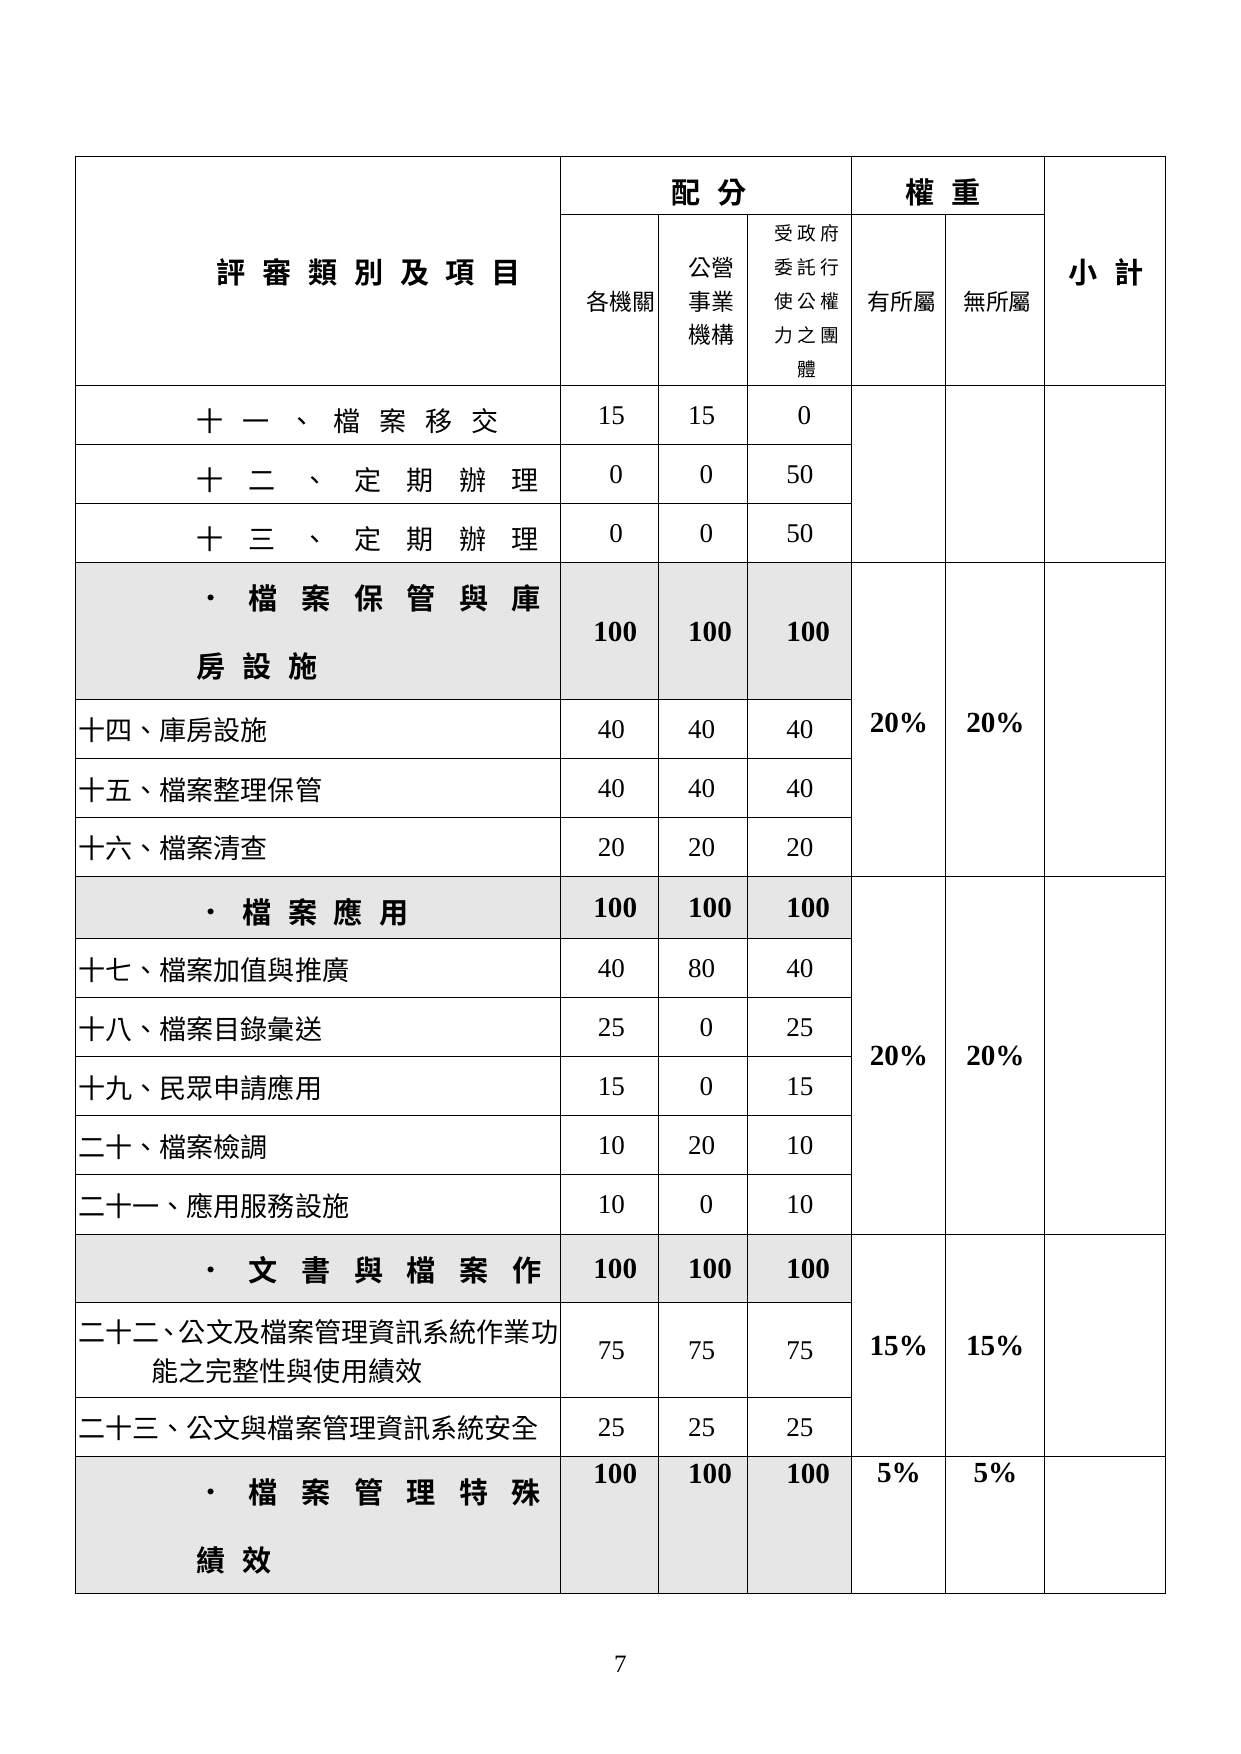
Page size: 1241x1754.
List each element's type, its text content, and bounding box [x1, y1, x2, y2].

table_cell [1045, 1235, 1165, 1456]
table_cell 40 [659, 759, 747, 817]
table_cell 20 [659, 818, 747, 876]
table_cell 十九、民眾申請應用 [76, 1057, 560, 1115]
table_cell 100 [561, 563, 658, 699]
table_cell ．檔案保管與庫房設施 [76, 563, 560, 699]
table_cell ．檔案應用 [76, 877, 560, 938]
table_header 權重 [852, 157, 1044, 214]
table_cell 15% [852, 1235, 945, 1456]
table_cell 100 [659, 1235, 747, 1302]
table_cell 0 [659, 1057, 747, 1115]
table_cell 100 [659, 563, 747, 699]
table_cell 100 [561, 877, 658, 938]
table_cell 十五、檔案整理保管 [76, 759, 560, 817]
table_header 配分 [561, 157, 851, 214]
table_cell 十三、定期辦理檔案移交 [76, 504, 560, 562]
table_cell 20% [946, 877, 1044, 1233]
table_cell 20% [852, 563, 945, 876]
table_cell 40 [748, 700, 851, 758]
table_cell [852, 386, 945, 562]
table_cell 25 [561, 1398, 658, 1456]
table_cell 二十二、公文及檔案管理資訊系統作業功能之完整性與使用績效 [76, 1303, 560, 1397]
table_cell 20% [946, 563, 1044, 876]
table_cell 受政府委託行使公權力之團體 [748, 215, 851, 385]
table_cell [1045, 1457, 1165, 1593]
table_cell 100 [748, 877, 851, 938]
table_cell 有所屬 [852, 215, 945, 385]
table_cell 5% [946, 1457, 1044, 1593]
table_cell 十八、檔案目錄彙送 [76, 998, 560, 1056]
table_cell 100 [748, 1235, 851, 1302]
table_cell 100 [659, 1457, 747, 1593]
table_cell 十一、檔案移交 [76, 386, 560, 444]
table_cell 75 [561, 1303, 658, 1397]
table_cell 15 [659, 386, 747, 444]
table_cell 0 [561, 445, 658, 503]
table_cell 40 [561, 700, 658, 758]
table_cell 10 [561, 1175, 658, 1233]
table_cell 40 [561, 759, 658, 817]
table_cell 10 [748, 1116, 851, 1174]
table_header 小計 [1045, 157, 1165, 385]
table_cell 公營事業機構 [659, 215, 747, 385]
table_header 評審類別及項目 [76, 157, 560, 385]
table_cell 40 [748, 939, 851, 997]
table_cell 20 [659, 1116, 747, 1174]
table_cell 75 [748, 1303, 851, 1397]
table_cell 40 [561, 939, 658, 997]
table_cell 40 [659, 700, 747, 758]
table_cell ．文書與檔案作業資訊化 [76, 1235, 560, 1302]
table_cell 75 [659, 1303, 747, 1397]
table_cell 0 [659, 1175, 747, 1233]
table_cell 0 [659, 504, 747, 562]
table_cell 40 [748, 759, 851, 817]
table_cell 二十、檔案檢調 [76, 1116, 560, 1174]
table_cell 100 [748, 1457, 851, 1593]
table_cell 25 [561, 998, 658, 1056]
table_cell 80 [659, 939, 747, 997]
table_cell 100 [561, 1235, 658, 1302]
table_cell [1045, 386, 1165, 562]
table_cell 20 [748, 818, 851, 876]
table_cell 100 [561, 1457, 658, 1593]
table_cell 0 [561, 504, 658, 562]
table_cell ．檔案管理特殊績效 [76, 1457, 560, 1593]
table_cell 15 [561, 1057, 658, 1115]
table_cell 0 [659, 998, 747, 1056]
table_cell 5% [852, 1457, 945, 1593]
table_cell 50 [748, 504, 851, 562]
table_cell 0 [748, 386, 851, 444]
table_cell 25 [748, 998, 851, 1056]
table_cell 25 [659, 1398, 747, 1456]
table_cell 15 [748, 1057, 851, 1115]
table_cell 20% [852, 877, 945, 1233]
table_cell 0 [659, 445, 747, 503]
table_cell 25 [748, 1398, 851, 1456]
table_cell 十二、定期辦理檔案銷毀 [76, 445, 560, 503]
table_cell 100 [659, 877, 747, 938]
table_cell 20 [561, 818, 658, 876]
table_cell [1045, 563, 1165, 876]
table_cell 各機關 [561, 215, 658, 385]
table_cell [1045, 877, 1165, 1233]
table_cell 10 [748, 1175, 851, 1233]
table_cell 二十三、公文與檔案管理資訊系統安全 [76, 1398, 560, 1456]
table_cell 二十一、應用服務設施 [76, 1175, 560, 1233]
table_cell 十四、庫房設施 [76, 700, 560, 758]
table_cell 50 [748, 445, 851, 503]
table_cell 15% [946, 1235, 1044, 1456]
table_cell 15 [561, 386, 658, 444]
table_cell 十七、檔案加值與推廣 [76, 939, 560, 997]
table_cell [946, 386, 1044, 562]
table_cell 十六、檔案清查 [76, 818, 560, 876]
table_cell 10 [561, 1116, 658, 1174]
table_cell 無所屬 [946, 215, 1044, 385]
table_cell 100 [748, 563, 851, 699]
